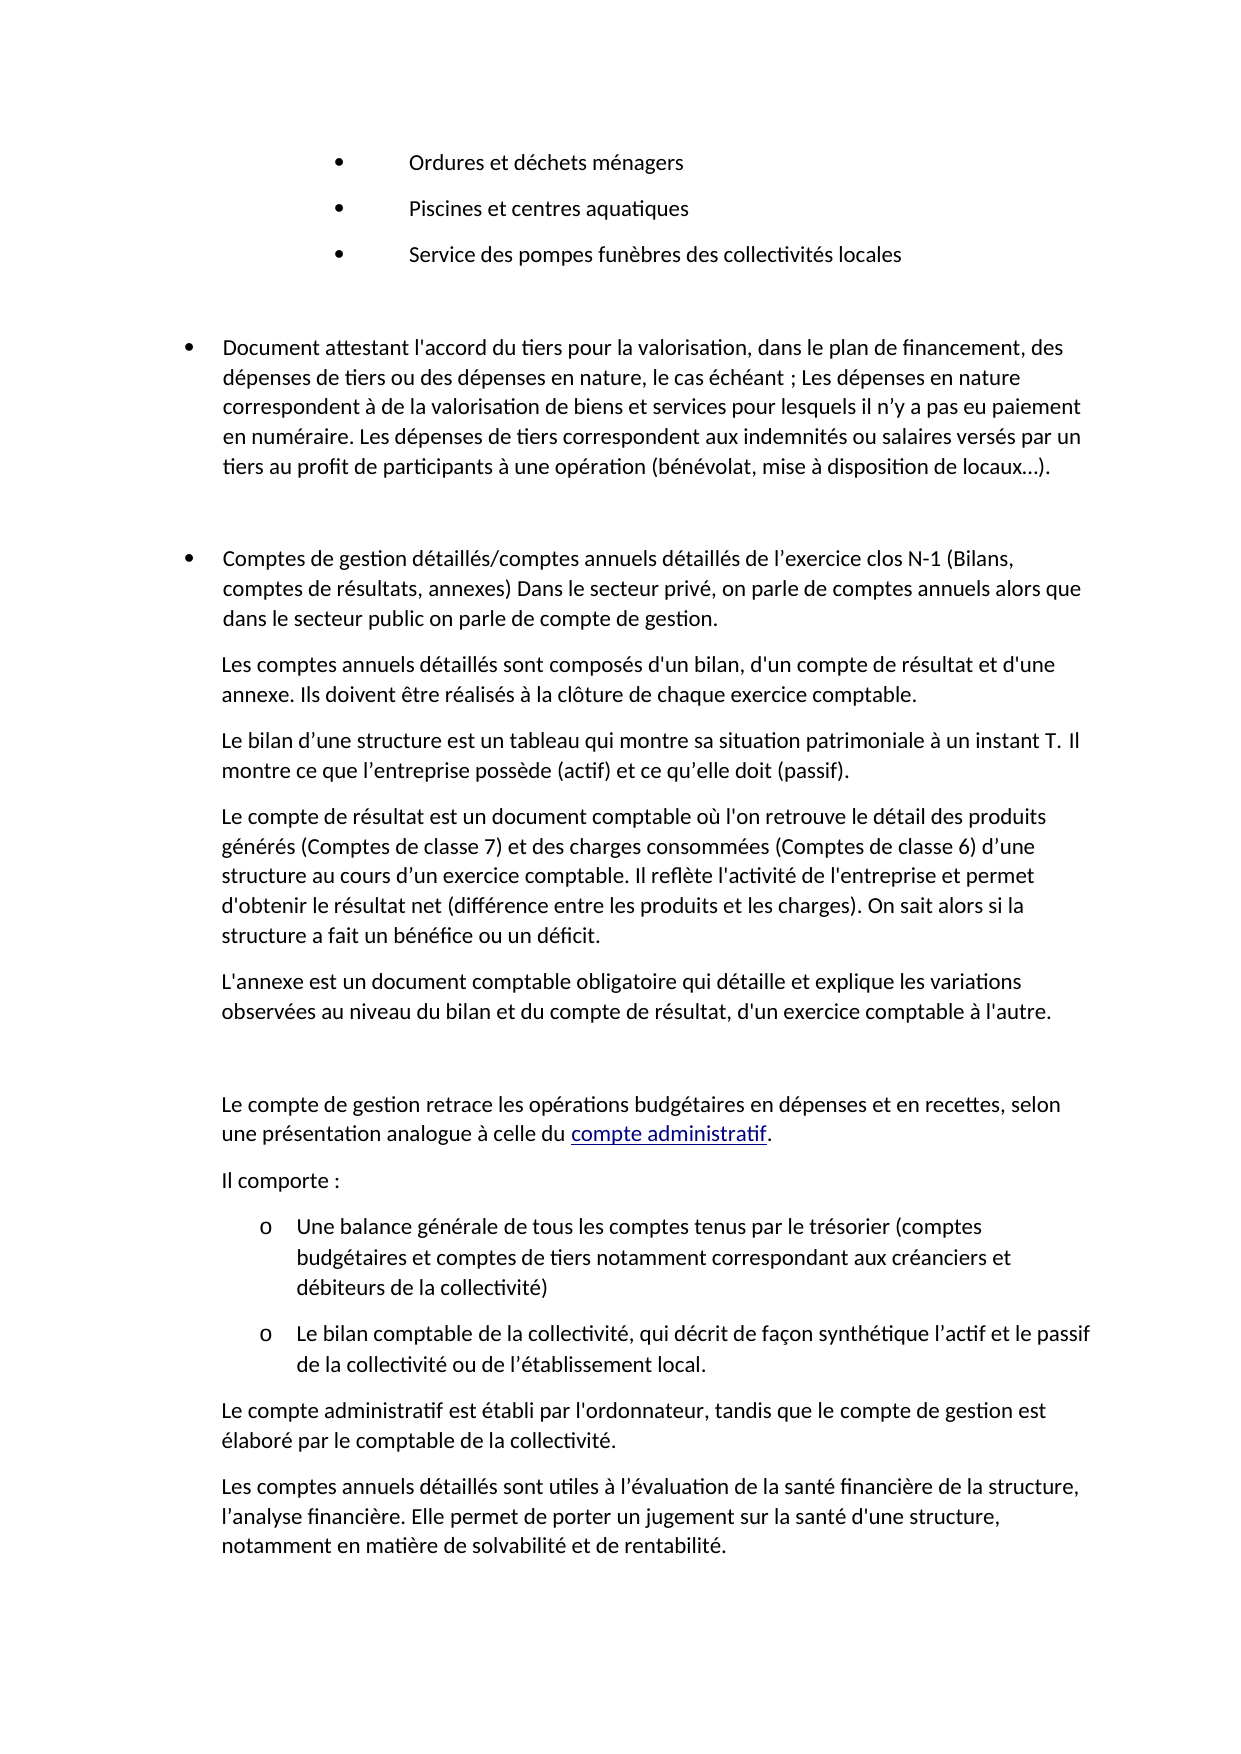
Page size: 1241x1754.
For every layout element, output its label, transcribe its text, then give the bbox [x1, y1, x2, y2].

list Ordures et déchets ménagers [335, 148, 1093, 176]
list Document attestant l'accord du tiers pour la valorisation, dans le plan de financement, des dépenses de tiers ou des dépenses en nature, le cas échéant ; Les dépenses en nature correspondent à de la valorisation de biens et services pour lesquels il n’y a pas eu paiement en numéraire. Les dépenses de tiers correspondent aux indemnités ou salaires versés par un tiers au profit de participants à une opération (bénévolat, mise à disposition de locaux…). [185, 333, 1093, 480]
text Il comporte : [221, 1166, 1093, 1194]
text Les comptes annuels détaillés sont utiles à l’évaluation de la santé financière de la structure, l’analyse financière. Elle permet de porter un jugement sur la santé d'une structure, notamment en matière de solvabilité et de rentabilité. [221, 1472, 1093, 1560]
list Une balance générale de tous les comptes tenus par le trésorier (comptes budgétaires et comptes de tiers notamment correspondant aux créanciers et débiteurs de la collectivité) [259, 1212, 1093, 1301]
list Le bilan comptable de la collectivité, qui décrit de façon synthétique l’actif et le passif de la collectivité ou de l’établissement local. [259, 1319, 1093, 1378]
text L'annexe est un document comptable obligatoire qui détaille et explique les variations observées au niveau du bilan et du compte de résultat, d'un exercice comptable à l'autre. [221, 967, 1093, 1025]
list Comptes de gestion détaillés/comptes annuels détaillés de l’exercice clos N-1 (Bilans, comptes de résultats, annexes) Dans le secteur privé, on parle de comptes annuels alors que dans le secteur public on parle de compte de gestion. [185, 544, 1093, 632]
text Le compte de résultat est un document comptable où l'on retrouve le détail des produits générés (Comptes de classe 7) et des charges consommées (Comptes de classe 6) d’une structure au cours d’un exercice comptable. Il reflète l'activité de l'entreprise et permet d'obtenir le résultat net (différence entre les produits et les charges). On sait alors si la structure a fait un bénéfice ou un déficit. [221, 802, 1093, 949]
text Le bilan d’une structure est un tableau qui montre sa situation patrimoniale à un instant T. ​Il montre ce que l’entreprise possède (actif) et ce qu’elle doit (passif). [221, 726, 1093, 784]
text Le compte de gestion retrace les opérations budgétaires en dépenses et en recettes, selon une présentation analogue à celle du compte administratif. [221, 1090, 1093, 1147]
list Piscines et centres aquatiques [335, 194, 1093, 222]
list Service des pompes funèbres des collectivités locales [335, 240, 1093, 268]
text Le compte administratif est établi par l'ordonnateur, tandis que le compte de gestion est élaboré par le comptable de la collectivité. [221, 1396, 1093, 1454]
text Les comptes annuels détaillés sont composés d'un bilan, d'un compte de résultat et d'une annexe. Ils doivent être réalisés à la clôture de chaque exercice comptable. [221, 650, 1093, 708]
